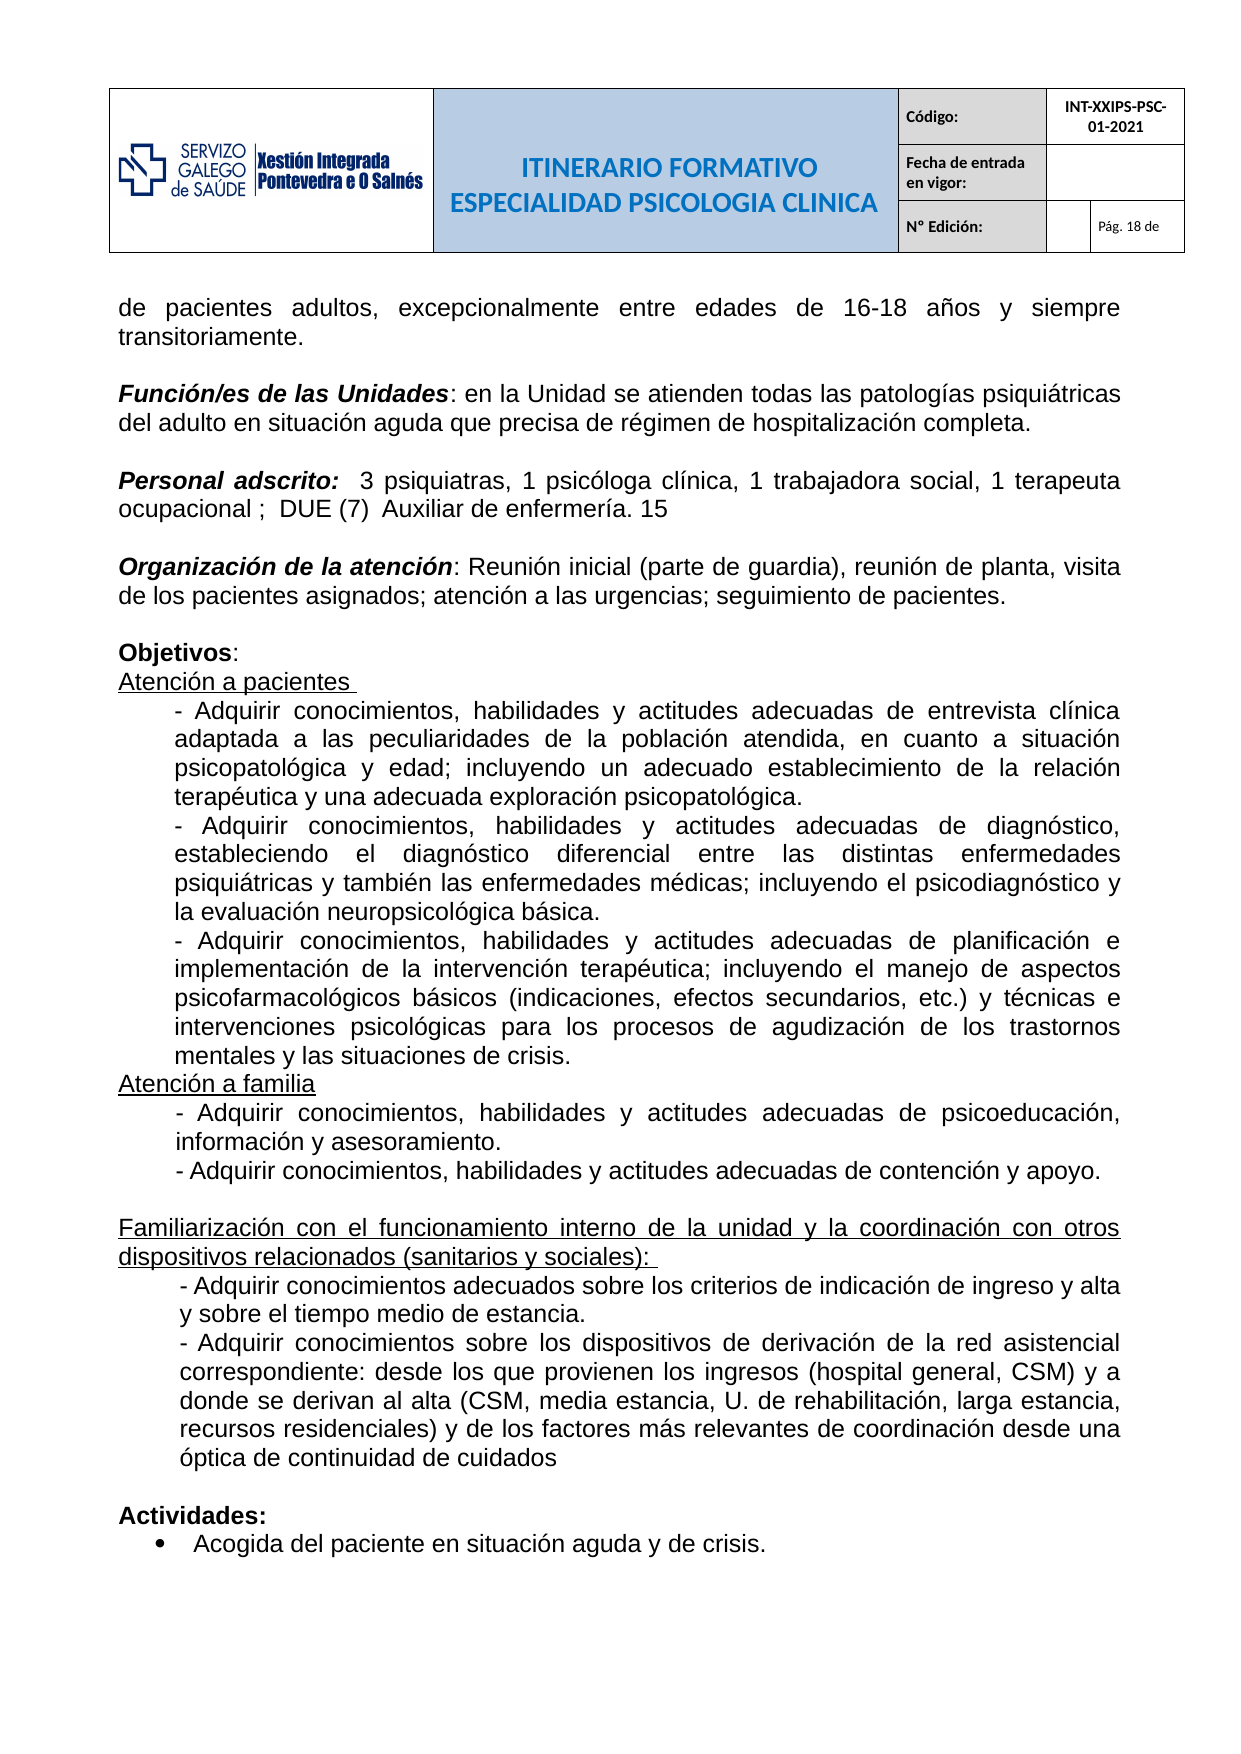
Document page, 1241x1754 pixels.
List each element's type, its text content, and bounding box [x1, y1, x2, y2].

text Actividades: [118, 1501, 1122, 1529]
text - Adquirir conocimientos, habilidades y actitudes adecuadas de diagnóstico, estableciendo el diagnóstico diferencial entre las distintas enfermedades psiquiátricas y también las enfermedades médicas; incluyendo el psicodiagnóstico y la evaluación neuropsicológica básica. [174, 811, 1122, 926]
picture [118, 143, 425, 197]
text de pacientes adultos, excepcionalmente entre edades de 16-18 años y siempre transitoriamente. [118, 293, 1122, 351]
text Atención a familia [118, 1069, 1122, 1098]
text Personal adscrito: 3 psiquiatras, 1 psicóloga clínica, 1 trabajadora social, 1 terapeuta ocupacional ; DUE (7) Auxiliar de enfermería. 15 [118, 466, 1122, 523]
text Objetivos: [118, 638, 1122, 667]
text - Adquirir conocimientos, habilidades y actitudes adecuadas de psicoeducación, información y asesoramiento. [175, 1098, 1122, 1156]
text Organización de la atención: Reunión inicial (parte de guardia), reunión de planta, visita de los pacientes asignados; atención a las urgencias; seguimiento de pacientes. [118, 552, 1122, 609]
text Familiarización con el funcionamiento interno de la unidad y la coordinación con otros dispositivos relacionados (sanitarios y sociales): [118, 1213, 1122, 1271]
text Atención a pacientes [118, 667, 1122, 696]
text Función/es de las Unidades: en la Unidad se atienden todas las patologías psiquiátricas del adulto en situación aguda que precisa de régimen de hospitalización completa. [118, 379, 1122, 437]
text - Adquirir conocimientos, habilidades y actitudes adecuadas de entrevista clínica adaptada a las peculiaridades de la población atendida, en cuanto a situación psicopatológica y edad; incluyendo un adecuado establecimiento de la relación terapéutica y una adecuada exploración psicopatológica. [174, 696, 1122, 811]
list Acogida del paciente en situación aguda y de crisis. [156, 1529, 1122, 1558]
text - Adquirir conocimientos sobre los dispositivos de derivación de la red asistencial correspondiente: desde los que provienen los ingresos (hospital general, CSM) y a donde se derivan al alta (CSM, media estancia, U. de rehabilitación, larga estancia, recursos residenciales) y de los factores más relevantes de coordinación desde una óptica de continuidad de cuidados [179, 1328, 1122, 1472]
text - Adquirir conocimientos, habilidades y actitudes adecuadas de planificación e implementación de la intervención terapéutica; incluyendo el manejo de aspectos psicofarmacológicos básicos (indicaciones, efectos secundarios, etc.) y técnicas e intervenciones psicológicas para los procesos de agudización de los trastornos mentales y las situaciones de crisis. [174, 926, 1122, 1069]
text - Adquirir conocimientos adecuados sobre los criterios de indicación de ingreso y alta y sobre el tiempo medio de estancia. [179, 1271, 1122, 1328]
text - Adquirir conocimientos, habilidades y actitudes adecuadas de contención y apoyo. [175, 1156, 1122, 1184]
